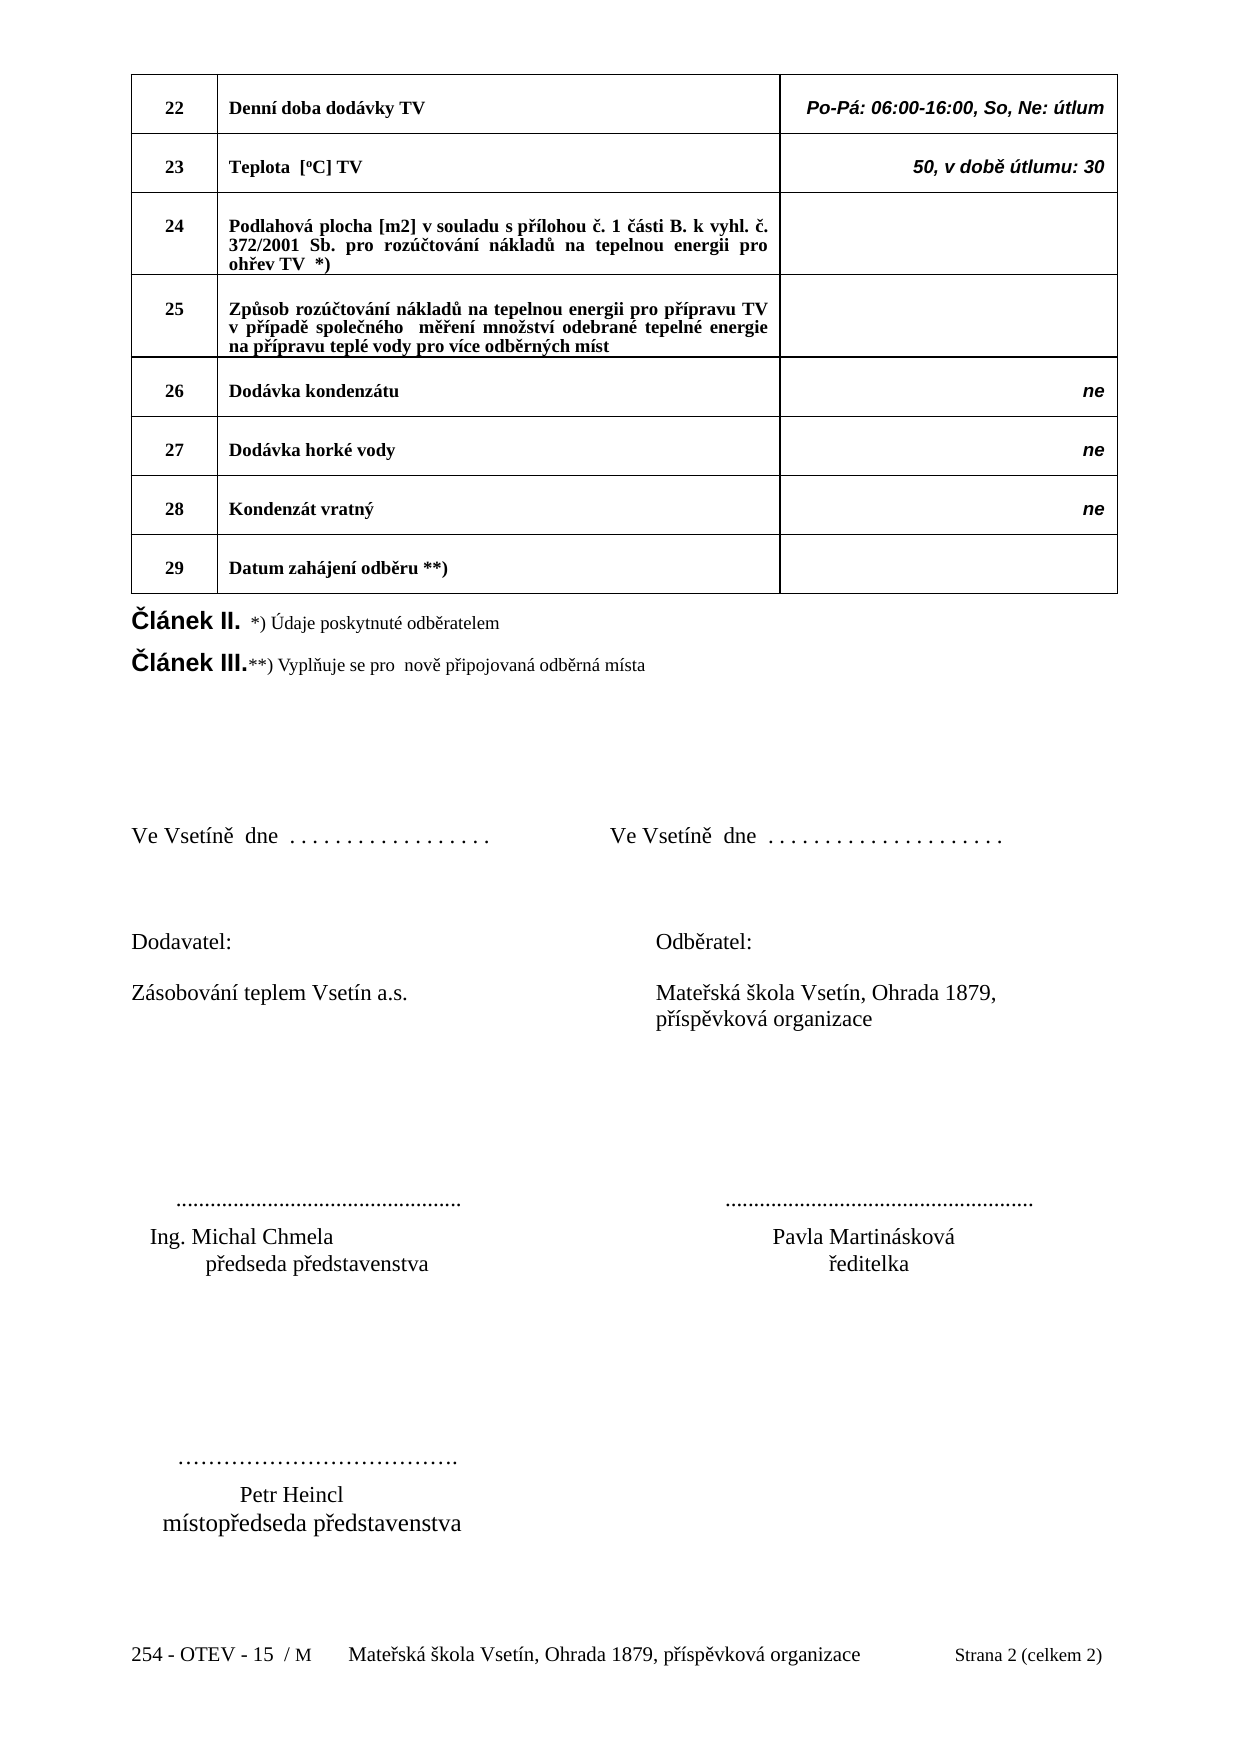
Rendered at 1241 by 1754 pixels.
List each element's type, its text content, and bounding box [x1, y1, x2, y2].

table_cell Dodávka kondenzátu [218, 358, 779, 416]
table_cell Teplota [oC] TV [218, 134, 779, 192]
table_cell Způsob rozúčtování nákladů na tepelnou energii pro přípravu TV v případě společného měření množství odebrané tepelné energie na přípravu teplé vody pro více odběrných míst [218, 275, 779, 356]
table_cell Dodávka horké vody [218, 417, 779, 474]
table_cell [781, 193, 1117, 274]
table_cell Denní doba dodávky TV [218, 75, 779, 133]
table_cell 27 [132, 417, 217, 474]
text Mateřská škola Vsetín, Ohrada 1879, příspěvková organizace [656, 979, 1106, 1032]
table_cell ne [781, 476, 1117, 534]
subtitle *) Údaje poskytnuté odběratelem [131, 606, 1106, 635]
text Petr Heincl [131, 1482, 1106, 1508]
text ………………………………. [131, 1443, 1106, 1469]
table_cell 26 [132, 358, 217, 416]
table_cell [781, 535, 1117, 593]
text Ing. Michal Chmela Pavla Martinásková [131, 1223, 1106, 1250]
table_cell Podlahová plocha [m2] v souladu s přílohou č. 1 části B. k vyhl. č. 372/2001 Sb. pro rozúčtování nákladů na tepelnou energii pro ohřev TV *) [218, 193, 779, 274]
table_cell ne [781, 417, 1117, 474]
text .................................................. ...................................................... [131, 1184, 1106, 1211]
table_cell 50, v době útlumu: 30 [781, 134, 1117, 192]
table_cell [781, 275, 1117, 356]
text Zásobování teplem Vsetín a.s. [131, 979, 582, 1006]
text předseda představenstva ředitelka [131, 1250, 1106, 1276]
table_cell 23 [132, 134, 217, 192]
table_cell Po-Pá: 06:00-16:00, So, Ne: útlum [781, 75, 1117, 133]
table_cell ne [781, 358, 1117, 416]
subtitle **) Vyplňuje se pro nově připojovaná odběrná místa [131, 647, 1106, 676]
text místopředseda představenstva [131, 1508, 1106, 1537]
table_cell 25 [132, 275, 217, 356]
table_cell 24 [132, 193, 217, 274]
table_cell Kondenzát vratný [218, 476, 779, 534]
text Dodavatel: [131, 928, 582, 954]
text Odběratel: [656, 928, 1106, 954]
table_cell Datum zahájení odběru **) [218, 535, 779, 593]
text Ve Vsetíně dne . . . . . . . . . . . . . . . . . . Ve Vsetíně dne . . . . . . . . . . . . . . . . . . . . . [131, 820, 1106, 849]
table_cell 22 [132, 75, 217, 133]
table_cell 28 [132, 476, 217, 534]
table_cell 29 [132, 535, 217, 593]
